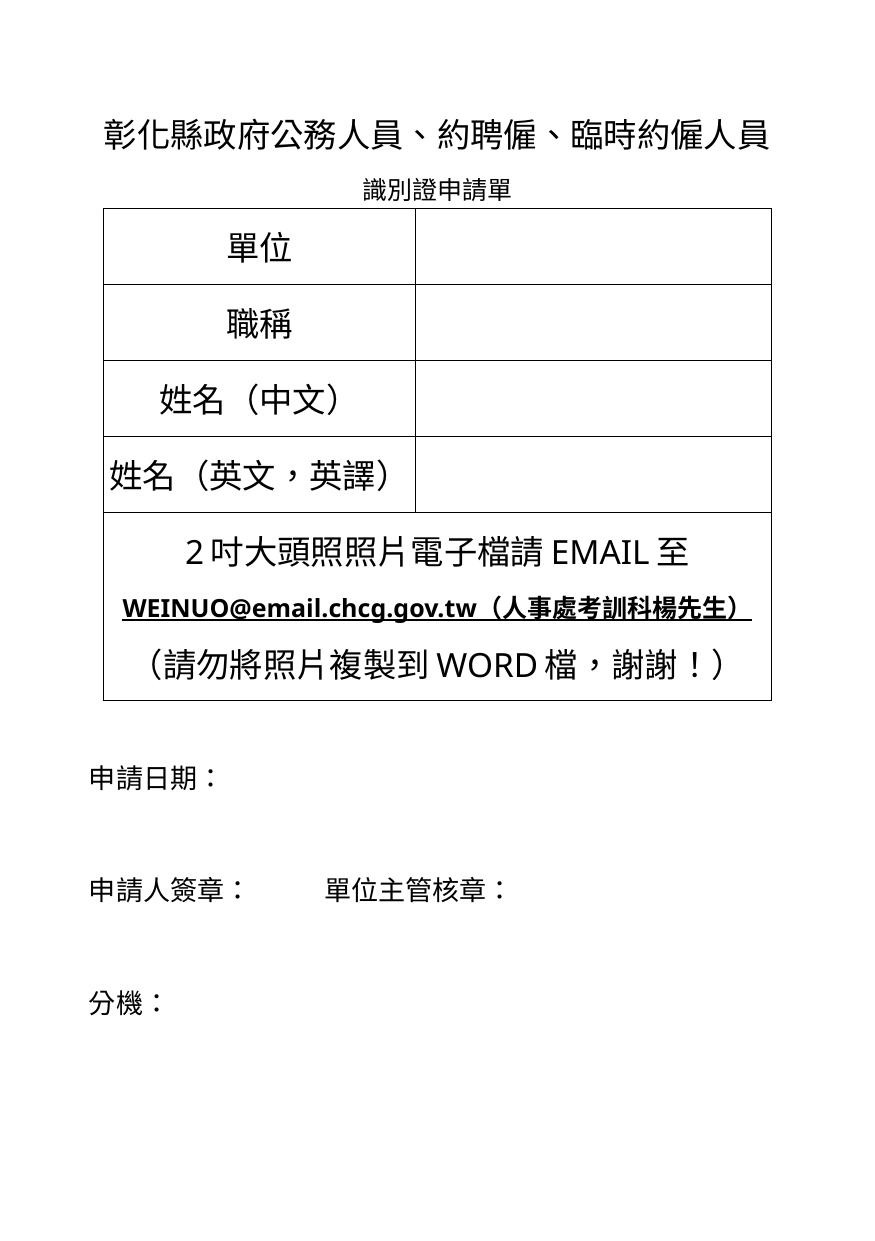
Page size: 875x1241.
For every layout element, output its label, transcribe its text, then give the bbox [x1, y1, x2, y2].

table_cell 職稱 [104, 285, 415, 360]
text 申請人簽章： 單位主管核章： [89, 851, 785, 926]
table_cell [416, 361, 771, 436]
text 彰化縣政府公務人員、約聘僱、臨時約僱人員 [89, 95, 785, 170]
text 識別證申請單 [89, 170, 785, 208]
table_header [416, 209, 771, 284]
text 申請日期： [89, 739, 785, 814]
table_cell 2吋大頭照照片電子檔請EMAIL至 WEINUO@email.chcg.gov.tw（人事處考訓科楊先生） （請勿將照片複製到WORD檔，謝謝！） [104, 513, 771, 700]
table_cell 姓名（英文，英譯） [104, 437, 415, 512]
table_cell [416, 437, 771, 512]
table_cell [416, 285, 771, 360]
table_header 單位 [104, 209, 415, 284]
text 分機： [89, 964, 785, 1039]
table_cell 姓名（中文） [104, 361, 415, 436]
